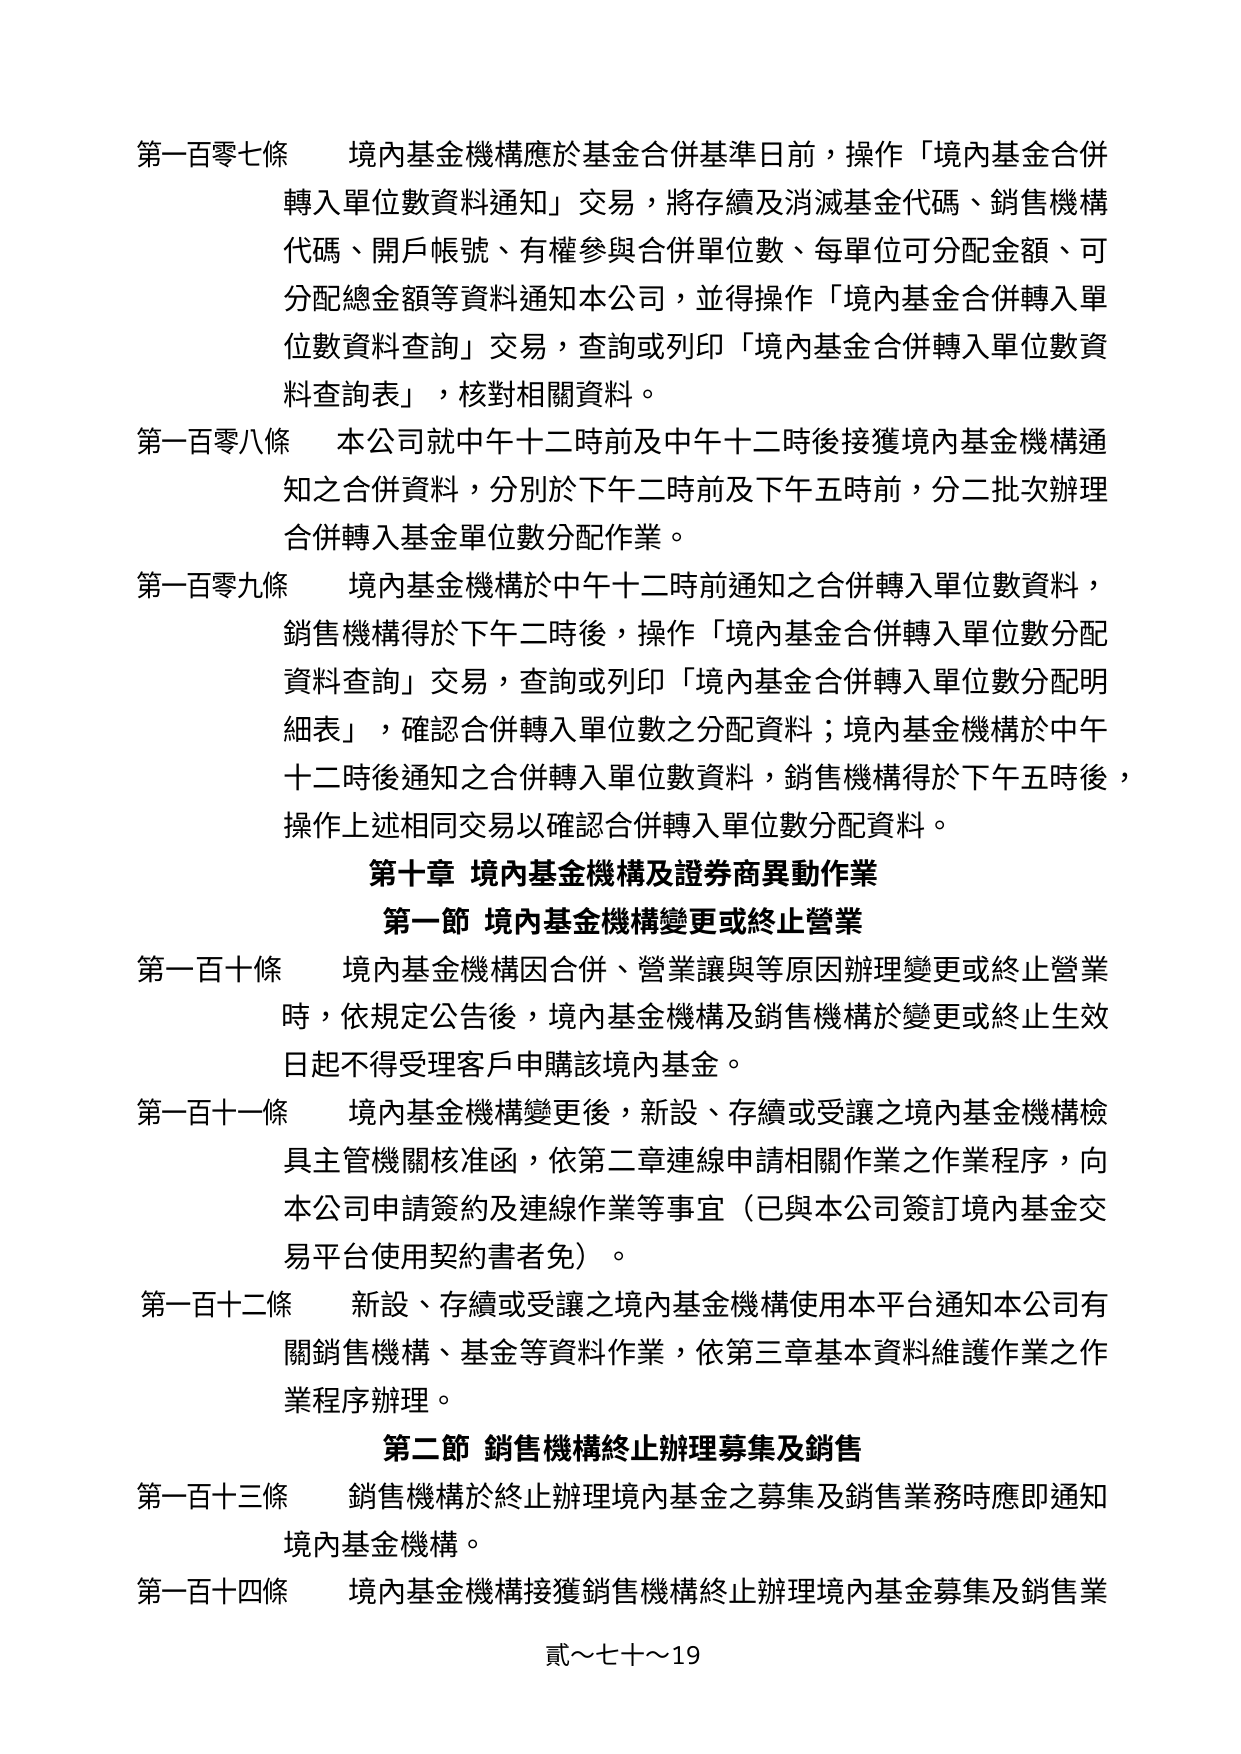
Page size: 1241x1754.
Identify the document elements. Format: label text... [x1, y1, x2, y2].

text 第一百十條 境內基金機構因合併、營業讓與等原因辦理變更或終止營業時，依規定公告後，境內基金機構及銷售機構於變更或終止生效日起不得受理客戶申購該境內基金。 [136, 942, 1110, 1085]
text 第一百零九條 境內基金機構於中午十二時前通知之合併轉入單位數資料，銷售機構得於下午二時後，操作「境內基金合併轉入單位數分配資料查詢」交易，查詢或列印「境內基金合併轉入單位數分配明細表」，確認合併轉入單位數之分配資料；境內基金機構於中午十二時後通知之合併轉入單位數資料，銷售機構得於下午五時後，操作上述相同交易以確認合併轉入單位數分配資料。 [136, 558, 1110, 846]
text 第二節 銷售機構終止辦理募集及銷售 [136, 1421, 1110, 1469]
text 第一百十二條 新設、存續或受讓之境內基金機構使用本平台通知本公司有關銷售機構、基金等資料作業，依第三章基本資料維護作業之作業程序辦理。 [141, 1277, 1110, 1421]
text 第十章 境內基金機構及證券商異動作業 [136, 846, 1110, 894]
text 第一百十三條 銷售機構於終止辦理境內基金之募集及銷售業務時應即通知境內基金機構。 [136, 1469, 1110, 1564]
text 第一百零八條 本公司就中午十二時前及中午十二時後接獲境內基金機構通知之合併資料，分別於下午二時前及下午五時前，分二批次辦理合併轉入基金單位數分配作業。 [136, 414, 1110, 558]
text 第一節 境內基金機構變更或終止營業 [136, 894, 1110, 942]
text 第一百十一條 境內基金機構變更後，新設、存續或受讓之境內基金機構檢具主管機關核准函，依第二章連線申請相關作業之作業程序，向本公司申請簽約及連線作業等事宜（已與本公司簽訂境內基金交易平台使用契約書者免）。 [136, 1085, 1110, 1277]
text 第一百零七條 境內基金機構應於基金合併基準日前，操作「境內基金合併轉入單位數資料通知」交易，將存續及消滅基金代碼、銷售機構代碼、開戶帳號、有權參與合併單位數、每單位可分配金額、可分配總金額等資料通知本公司，並得操作「境內基金合併轉入單位數資料查詢」交易，查詢或列印「境內基金合併轉入單位數資料查詢表」，核對相關資料。 [136, 127, 1110, 414]
text 第一百十四條 境內基金機構接獲銷售機構終止辦理境內基金募集及銷售業 [136, 1564, 1110, 1612]
